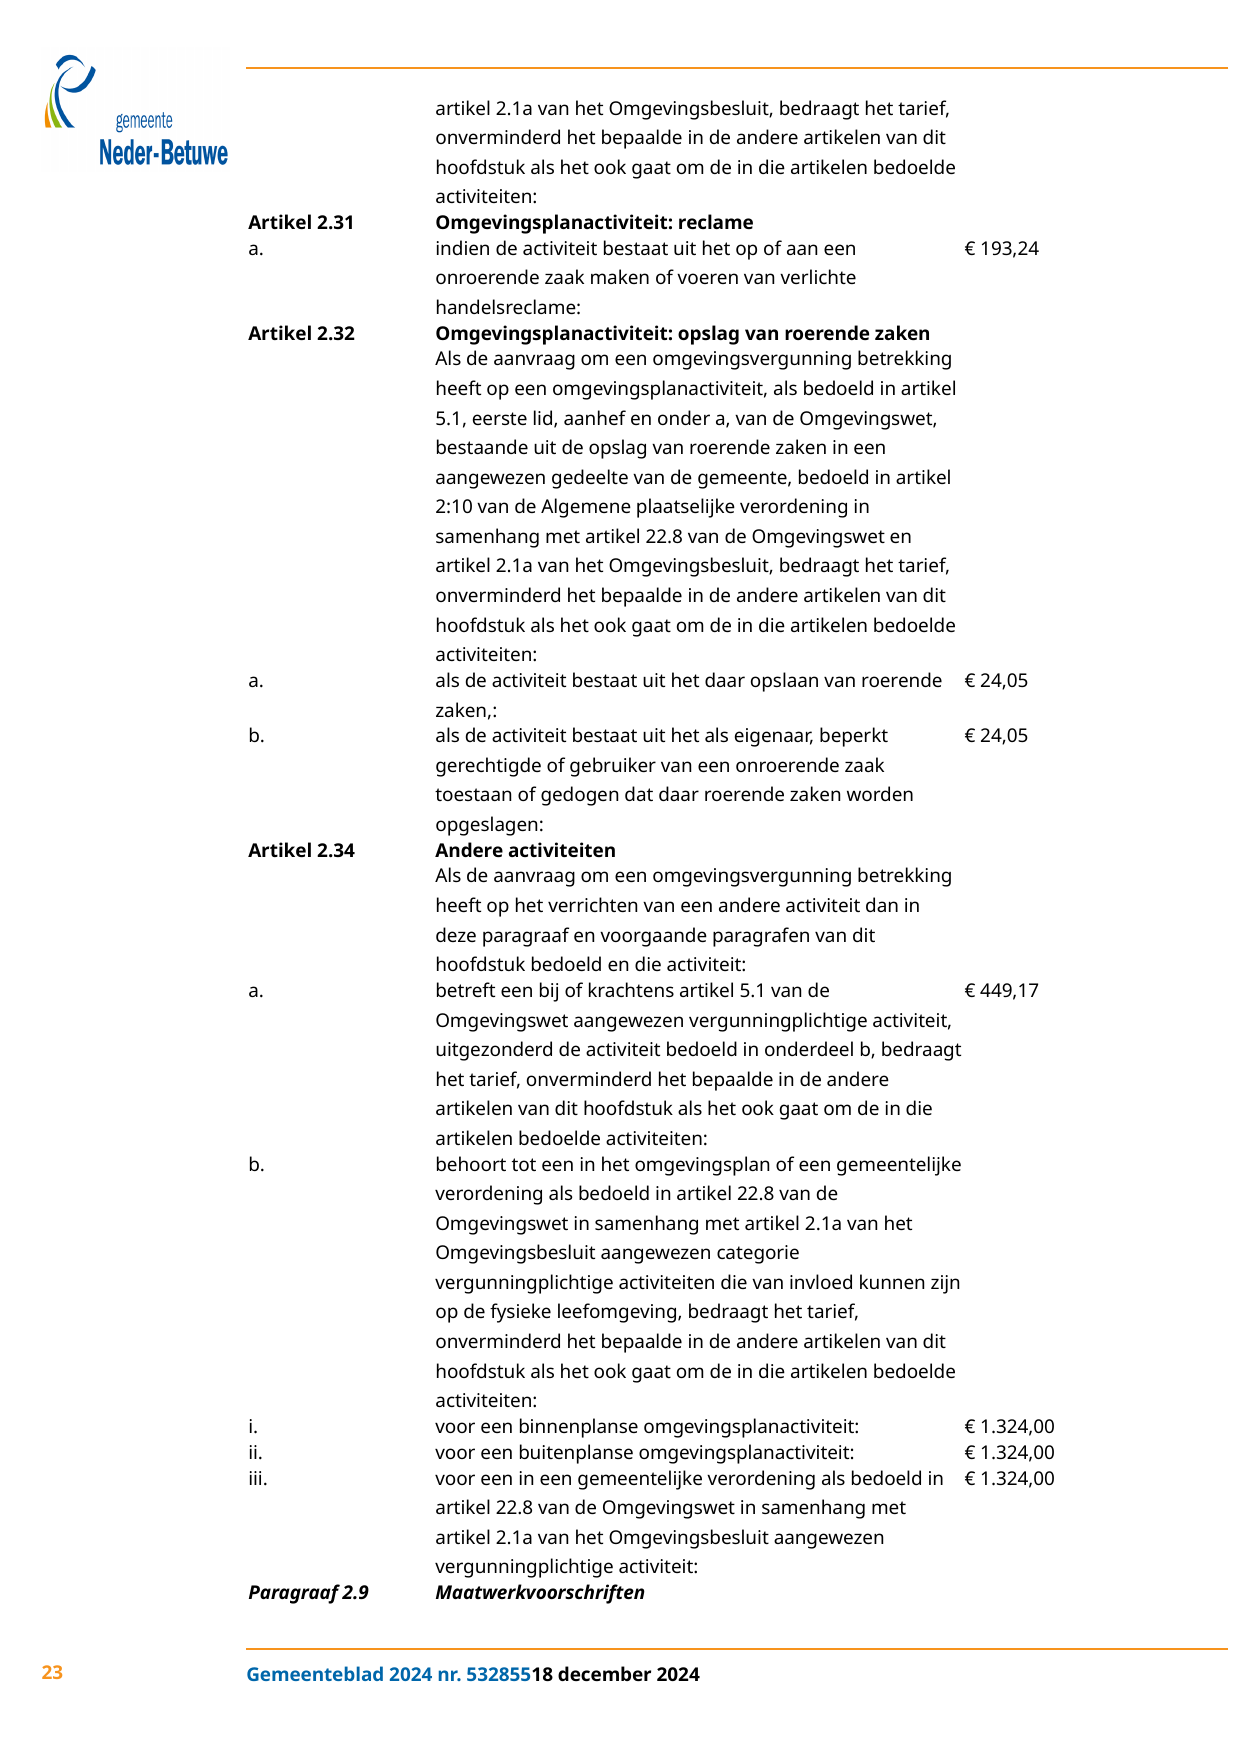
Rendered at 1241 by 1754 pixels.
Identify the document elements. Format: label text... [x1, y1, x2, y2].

table_cell € 24,05 [964, 723, 1152, 837]
picture [41, 47, 231, 172]
table_cell behoort tot een in het omgevingsplan of een gemeentelijke verordening als bedoeld in artikel 22.8 van de Omgevingswet in samenhang met artikel 2.1a van het Omgevingsbesluit aangewezen categorie vergunningplichtige activiteiten die van invloed kunnen zijn op de fysieke leefomgeving, bedraagt het tarief, onverminderd het bepaalde in de andere artikelen van dit hoofdstuk als het ook gaat om de in die artikelen bedoelde activiteiten: [435, 1151, 964, 1413]
table_cell voor een binnenplanse omgevingsplanactiviteit: [435, 1413, 964, 1439]
table_cell b. [248, 723, 435, 837]
table_cell € 193,24 [964, 235, 1152, 320]
table_cell € 24,05 [964, 667, 1152, 722]
table_cell Andere activiteiten [435, 837, 964, 863]
table_cell a. [248, 977, 435, 1151]
table_cell € 1.324,00 [964, 1465, 1152, 1579]
table_cell Omgevingsplanactiviteit: reclame [435, 209, 964, 235]
table_cell € 1.324,00 [964, 1413, 1152, 1439]
table_cell i. [248, 1413, 435, 1439]
table_cell voor een buitenplanse omgevingsplanactiviteit: [435, 1439, 964, 1465]
table_cell artikel 2.1a van het Omgevingsbesluit, bedraagt het tarief, onverminderd het bepaalde in de andere artikelen van dit hoofdstuk als het ook gaat om de in die artikelen bedoelde activiteiten: [435, 95, 964, 209]
table_cell [964, 1579, 1152, 1605]
table_cell [964, 863, 1152, 977]
table_cell indien de activiteit bestaat uit het op of aan een onroerende zaak maken of voeren van verlichte handelsreclame: [435, 235, 964, 320]
table_cell € 449,17 [964, 977, 1152, 1151]
table_cell Artikel 2.31 [248, 209, 435, 235]
table_cell Artikel 2.34 [248, 837, 435, 863]
table_cell betreft een bij of krachtens artikel 5.1 van de Omgevingswet aangewezen vergunningplichtige activiteit, uitgezonderd de activiteit bedoeld in onderdeel b, bedraagt het tarief, onverminderd het bepaalde in de andere artikelen van dit hoofdstuk als het ook gaat om de in die artikelen bedoelde activiteiten: [435, 977, 964, 1151]
table_cell Als de aanvraag om een omgevingsvergunning betrekking heeft op het verrichten van een andere activiteit dan in deze paragraaf en voorgaande paragrafen van dit hoofdstuk bedoeld en die activiteit: [435, 863, 964, 977]
table_cell a. [248, 667, 435, 722]
table_cell ii. [248, 1439, 435, 1465]
table_cell [964, 837, 1152, 863]
table_cell iii. [248, 1465, 435, 1579]
table_cell € 1.324,00 [964, 1439, 1152, 1465]
table_cell [248, 863, 435, 977]
table_cell Omgevingsplanactiviteit: opslag van roerende zaken [435, 320, 964, 346]
table_cell [964, 320, 1152, 346]
table_cell [248, 95, 435, 209]
table_cell voor een in een gemeentelijke verordening als bedoeld in artikel 22.8 van de Omgevingswet in samenhang met artikel 2.1a van het Omgevingsbesluit aangewezen vergunningplichtige activiteit: [435, 1465, 964, 1579]
table_cell [964, 95, 1152, 209]
table_cell Artikel 2.32 [248, 320, 435, 346]
table_cell [248, 346, 435, 667]
table_cell b. [248, 1151, 435, 1413]
table_cell als de activiteit bestaat uit het als eigenaar, beperkt gerechtigde of gebruiker van een onroerende zaak toestaan of gedogen dat daar roerende zaken worden opgeslagen: [435, 723, 964, 837]
table_cell Paragraaf 2.9 [248, 1579, 435, 1605]
table_cell [964, 1151, 1152, 1413]
table_cell Als de aanvraag om een omgevingsvergunning betrekking heeft op een omgevingsplanactiviteit, als bedoeld in artikel 5.1, eerste lid, aanhef en onder a, van de Omgevingswet, bestaande uit de opslag van roerende zaken in een aangewezen gedeelte van de gemeente, bedoeld in artikel 2:10 van de Algemene plaatselijke verordening in samenhang met artikel 22.8 van de Omgevingswet en artikel 2.1a van het Omgevingsbesluit, bedraagt het tarief, onverminderd het bepaalde in de andere artikelen van dit hoofdstuk als het ook gaat om de in die artikelen bedoelde activiteiten: [435, 346, 964, 667]
table_cell Maatwerkvoorschriften [435, 1579, 964, 1605]
table_cell [964, 209, 1152, 235]
table_cell als de activiteit bestaat uit het daar opslaan van roerende zaken,: [435, 667, 964, 722]
table_cell a. [248, 235, 435, 320]
table_cell [964, 346, 1152, 667]
